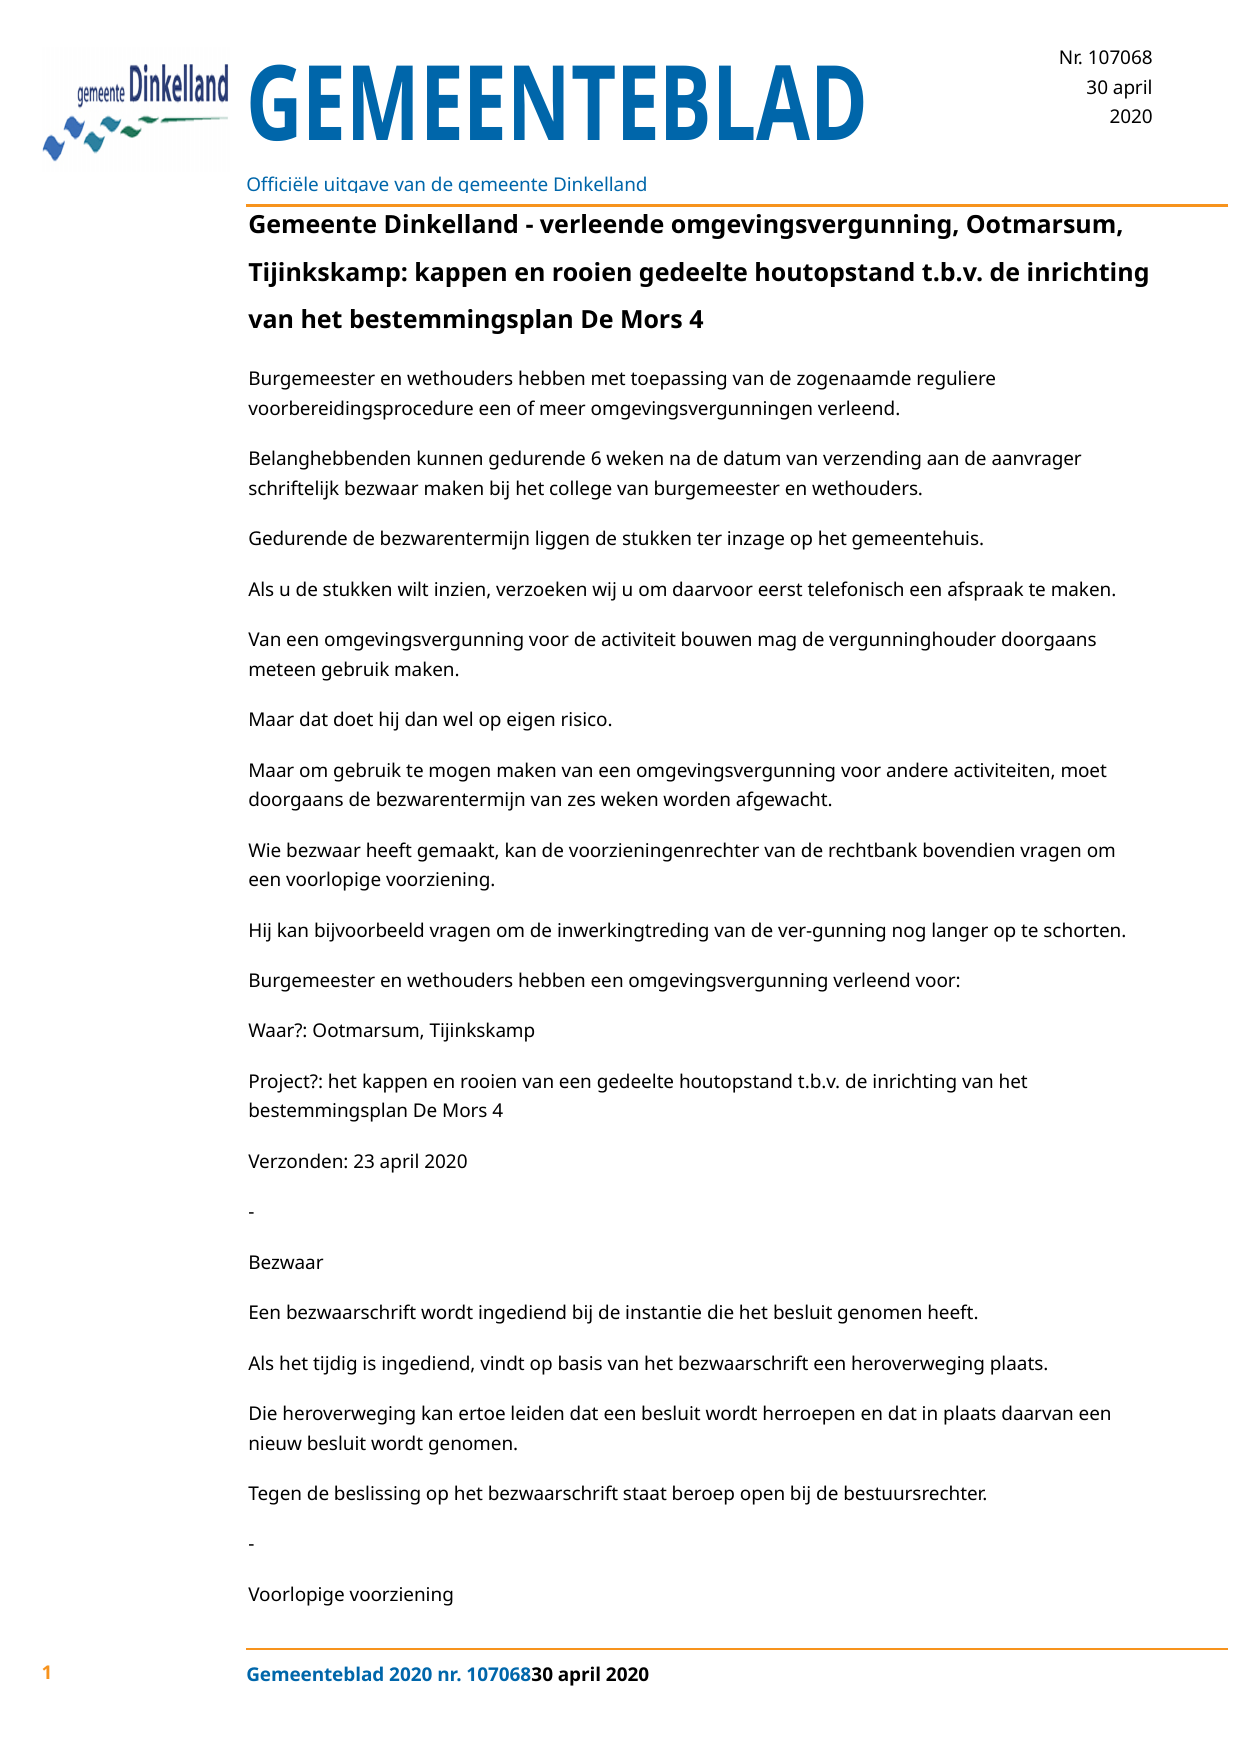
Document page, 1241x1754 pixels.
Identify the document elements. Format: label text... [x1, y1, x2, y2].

text Een bezwaarschrift wordt ingediend bij de instantie die het besluit genomen heeft. [248, 1299, 1152, 1325]
text Belanghebbenden kunnen gedurende 6 weken na de datum van verzending aan de aanvrager schriftelijk bezwaar maken bij het college van burgemeester en wethouders. [248, 446, 1152, 501]
text Verzonden: 23 april 2020 [248, 1148, 1152, 1174]
text - [248, 1198, 1152, 1224]
text Gemeente Dinkelland - verleende omgevingsvergunning, Ootmarsum, Tijinkskamp: kappen en rooien gedeelte houtopstand t.b.v. de inrichting van het bestemmingsplan De Mors 4 [248, 207, 1152, 336]
text Voorlopige voorziening [248, 1581, 1152, 1607]
text Hij kan bijvoorbeeld vragen om de inwerkingtreding van de ver-gunning nog langer op te schorten. [248, 917, 1152, 942]
text Als het tijdig is ingediend, vindt op basis van het bezwaarschrift een heroverweging plaats. [248, 1350, 1152, 1375]
text Waar?: Ootmarsum, Tijinkskamp [248, 1018, 1152, 1043]
text Als u de stukken wilt inzien, verzoeken wij u om daarvoor eerst telefonisch een afspraak te maken. [248, 576, 1152, 602]
text Bezwaar [248, 1249, 1152, 1274]
text Gedurende de bezwarentermijn liggen de stukken ter inzage op het gemeentehuis. [248, 526, 1152, 551]
picture [41, 47, 231, 172]
text Die heroverweging kan ertoe leiden dat een besluit wordt herroepen en dat in plaats daarvan een nieuw besluit wordt genomen. [248, 1400, 1152, 1455]
text Burgemeester en wethouders hebben een omgevingsvergunning verleend voor: [248, 967, 1152, 993]
text Burgemeester en wethouders hebben met toepassing van de zogenaamde reguliere voorbereidingsprocedure een of meer omgevingsvergunningen verleend. [248, 366, 1152, 421]
text - [248, 1531, 1152, 1556]
text Project?: het kappen en rooien van een gedeelte houtopstand t.b.v. de inrichting van het bestemmingsplan De Mors 4 [248, 1068, 1152, 1123]
text Maar dat doet hij dan wel op eigen risico. [248, 706, 1152, 732]
text Maar om gebruik te mogen maken van een omgevingsvergunning voor andere activiteiten, moet doorgaans de bezwarentermijn van zes weken worden afgewacht. [248, 757, 1152, 812]
text Wie bezwaar heeft gemaakt, kan de voorzieningenrechter van de rechtbank bovendien vragen om een voorlopige voorziening. [248, 837, 1152, 892]
text Van een omgevingsvergunning voor de activiteit bouwen mag de vergunninghouder doorgaans meteen gebruik maken. [248, 626, 1152, 682]
text Tegen de beslissing op het bezwaarschrift staat beroep open bij de bestuursrechter. [248, 1480, 1152, 1506]
